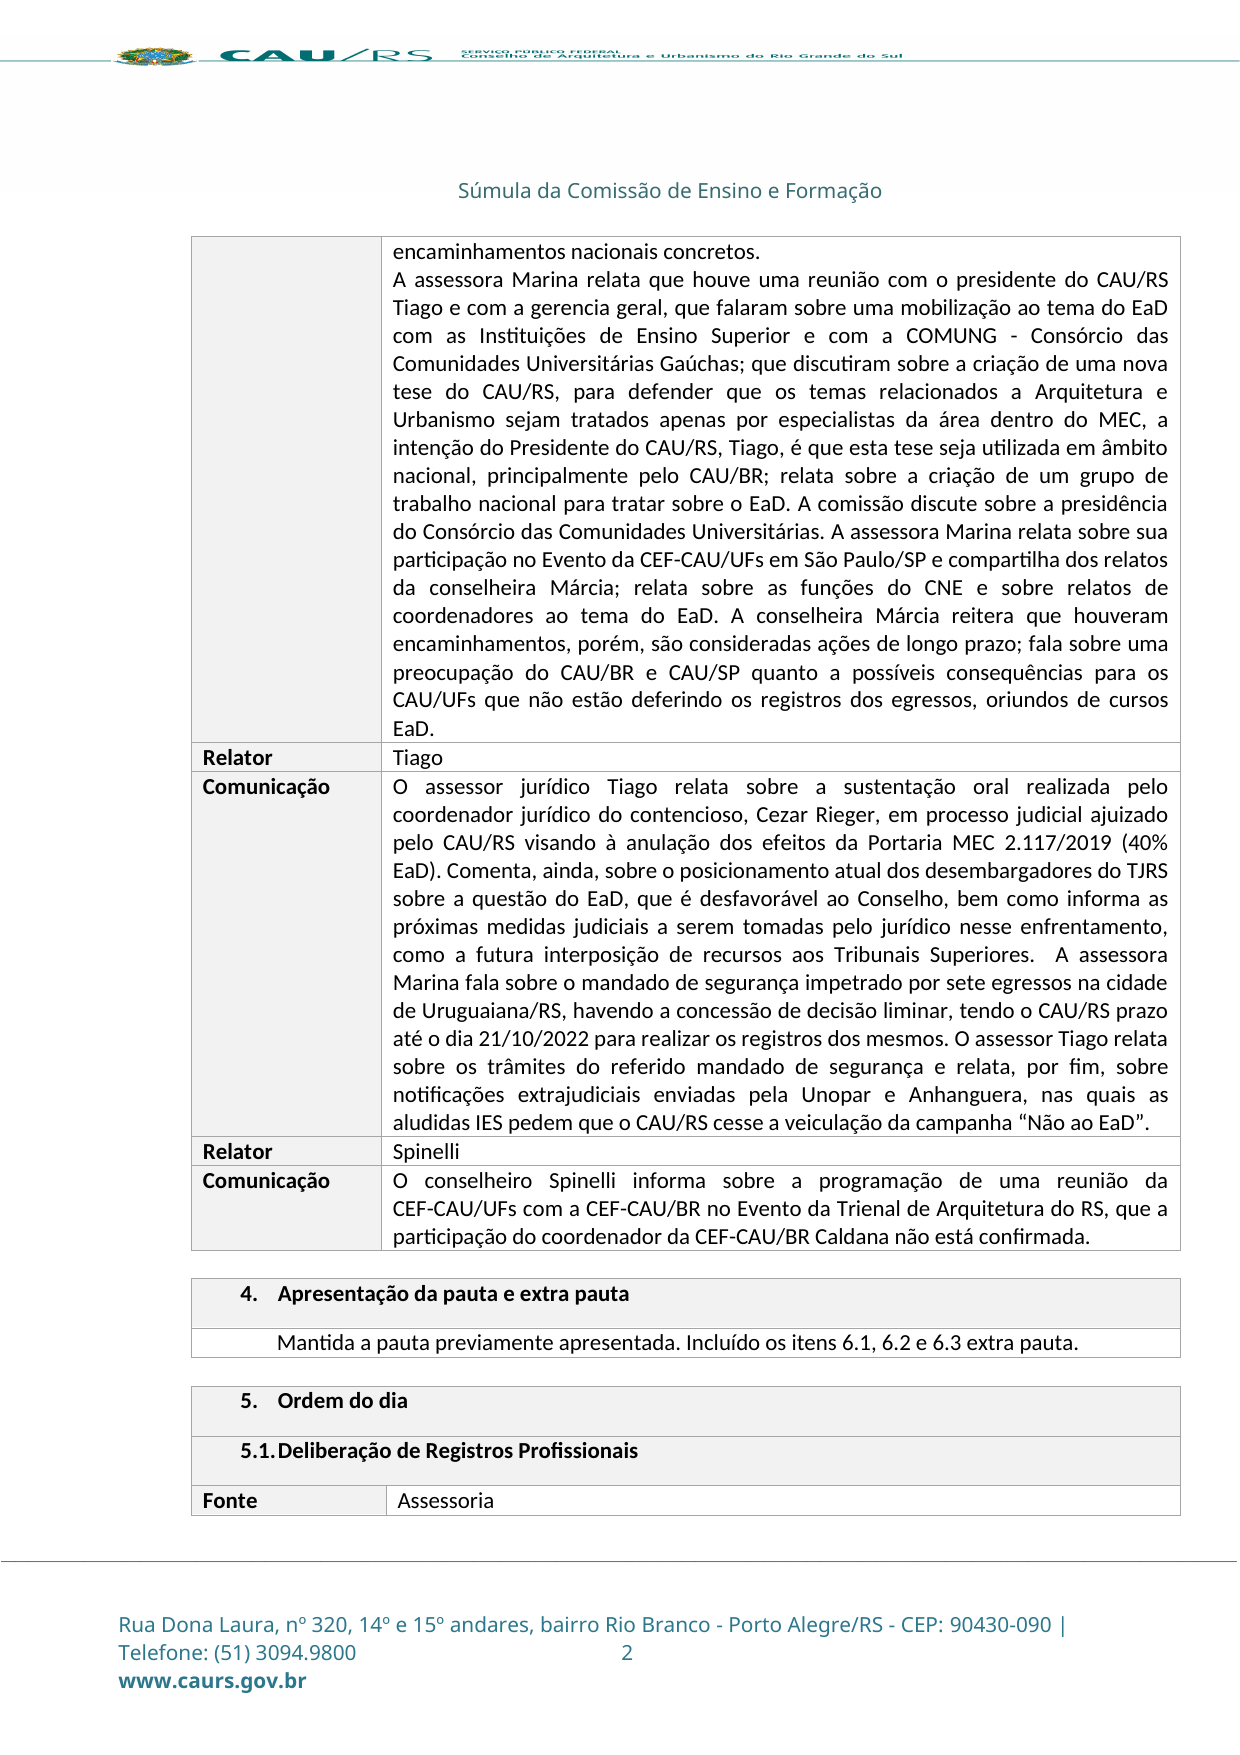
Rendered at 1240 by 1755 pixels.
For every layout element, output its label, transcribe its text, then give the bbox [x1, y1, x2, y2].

table_cell [191, 1358, 1181, 1386]
table_cell Relator [192, 743, 381, 771]
table_cell encaminhamentos nacionais concretos. A assessora Marina relata que houve uma reunião com o presidente do CAU/RS Tiago e com a gerencia geral, que falaram sobre uma mobilização ao tema do EaD com as Instituições de Ensino Superior e com a COMUNG - Consórcio das Comunidades Universitárias Gaúchas; que discutiram sobre a criação de uma nova tese do CAU/RS, para defender que os temas relacionados a Arquitetura e Urbanismo sejam tratados apenas por especialistas da área dentro do MEC, a intenção do Presidente do CAU/RS, Tiago, é que esta tese seja utilizada em âmbito nacional, principalmente pelo CAU/BR; relata sobre a criação de um grupo de trabalho nacional para tratar sobre o EaD. A comissão discute sobre a presidência do Consórcio das Comunidades Universitárias. A assessora Marina relata sobre sua participação no Evento da CEF-CAU/UFs em São Paulo/SP e compartilha dos relatos da conselheira Márcia; relata sobre as funções do CNE e sobre relatos de coordenadores ao tema do EaD. A conselheira Márcia reitera que houveram encaminhamentos, porém, são consideradas ações de longo prazo; fala sobre uma preocupação do CAU/BR e CAU/SP quanto a possíveis consequências para os CAU/UFs que não estão deferindo os registros dos egressos, oriundos de cursos EaD. [382, 237, 1180, 742]
table_cell Comunicação [192, 1166, 381, 1250]
table_cell Assessoria [387, 1486, 1180, 1514]
table_cell Tiago [382, 743, 1180, 771]
table_cell Apresentação da pauta e extra pauta [192, 1279, 1180, 1327]
table_cell O assessor jurídico Tiago relata sobre a sustentação oral realizada pelo coordenador jurídico do contencioso, Cezar Rieger, em processo judicial ajuizado pelo CAU/RS visando à anulação dos efeitos da Portaria MEC 2.117/2019 (40% EaD). Comenta, ainda, sobre o posicionamento atual dos desembargadores do TJRS sobre a questão do EaD, que é desfavorável ao Conselho, bem como informa as próximas medidas judiciais a serem tomadas pelo jurídico nesse enfrentamento, como a futura interposição de recursos aos Tribunais Superiores. A assessora Marina fala sobre o mandado de segurança impetrado por sete egressos na cidade de Uruguaiana/RS, havendo a concessão de decisão liminar, tendo o CAU/RS prazo até o dia 21/10/2022 para realizar os registros dos mesmos. O assessor Tiago relata sobre os trâmites do referido mandado de segurança e relata, por fim, sobre notificações extrajudiciais enviadas pela Unopar e Anhanguera, nas quais as aludidas IES pedem que o CAU/RS cesse a veiculação da campanha “Não ao EaD”. [382, 772, 1180, 1136]
table_cell Comunicação [192, 772, 381, 1136]
table_cell [191, 1251, 1181, 1278]
table_cell O conselheiro Spinelli informa sobre a programação de uma reunião da CEF-CAU/UFs com a CEF-CAU/BR no Evento da Trienal de Arquitetura do RS, que a participação do coordenador da CEF-CAU/BR Caldana não está confirmada. [382, 1166, 1180, 1250]
table_cell [192, 237, 381, 742]
table_cell Ordem do dia [192, 1387, 1180, 1436]
table_cell Relator [192, 1137, 381, 1165]
table_cell Mantida a pauta previamente apresentada. Incluído os itens 6.1, 6.2 e 6.3 extra pauta. [192, 1329, 1180, 1357]
table_cell Spinelli [382, 1137, 1180, 1165]
table_cell Deliberação de Registros Profissionais [192, 1437, 1180, 1485]
table_cell Fonte [192, 1486, 386, 1514]
